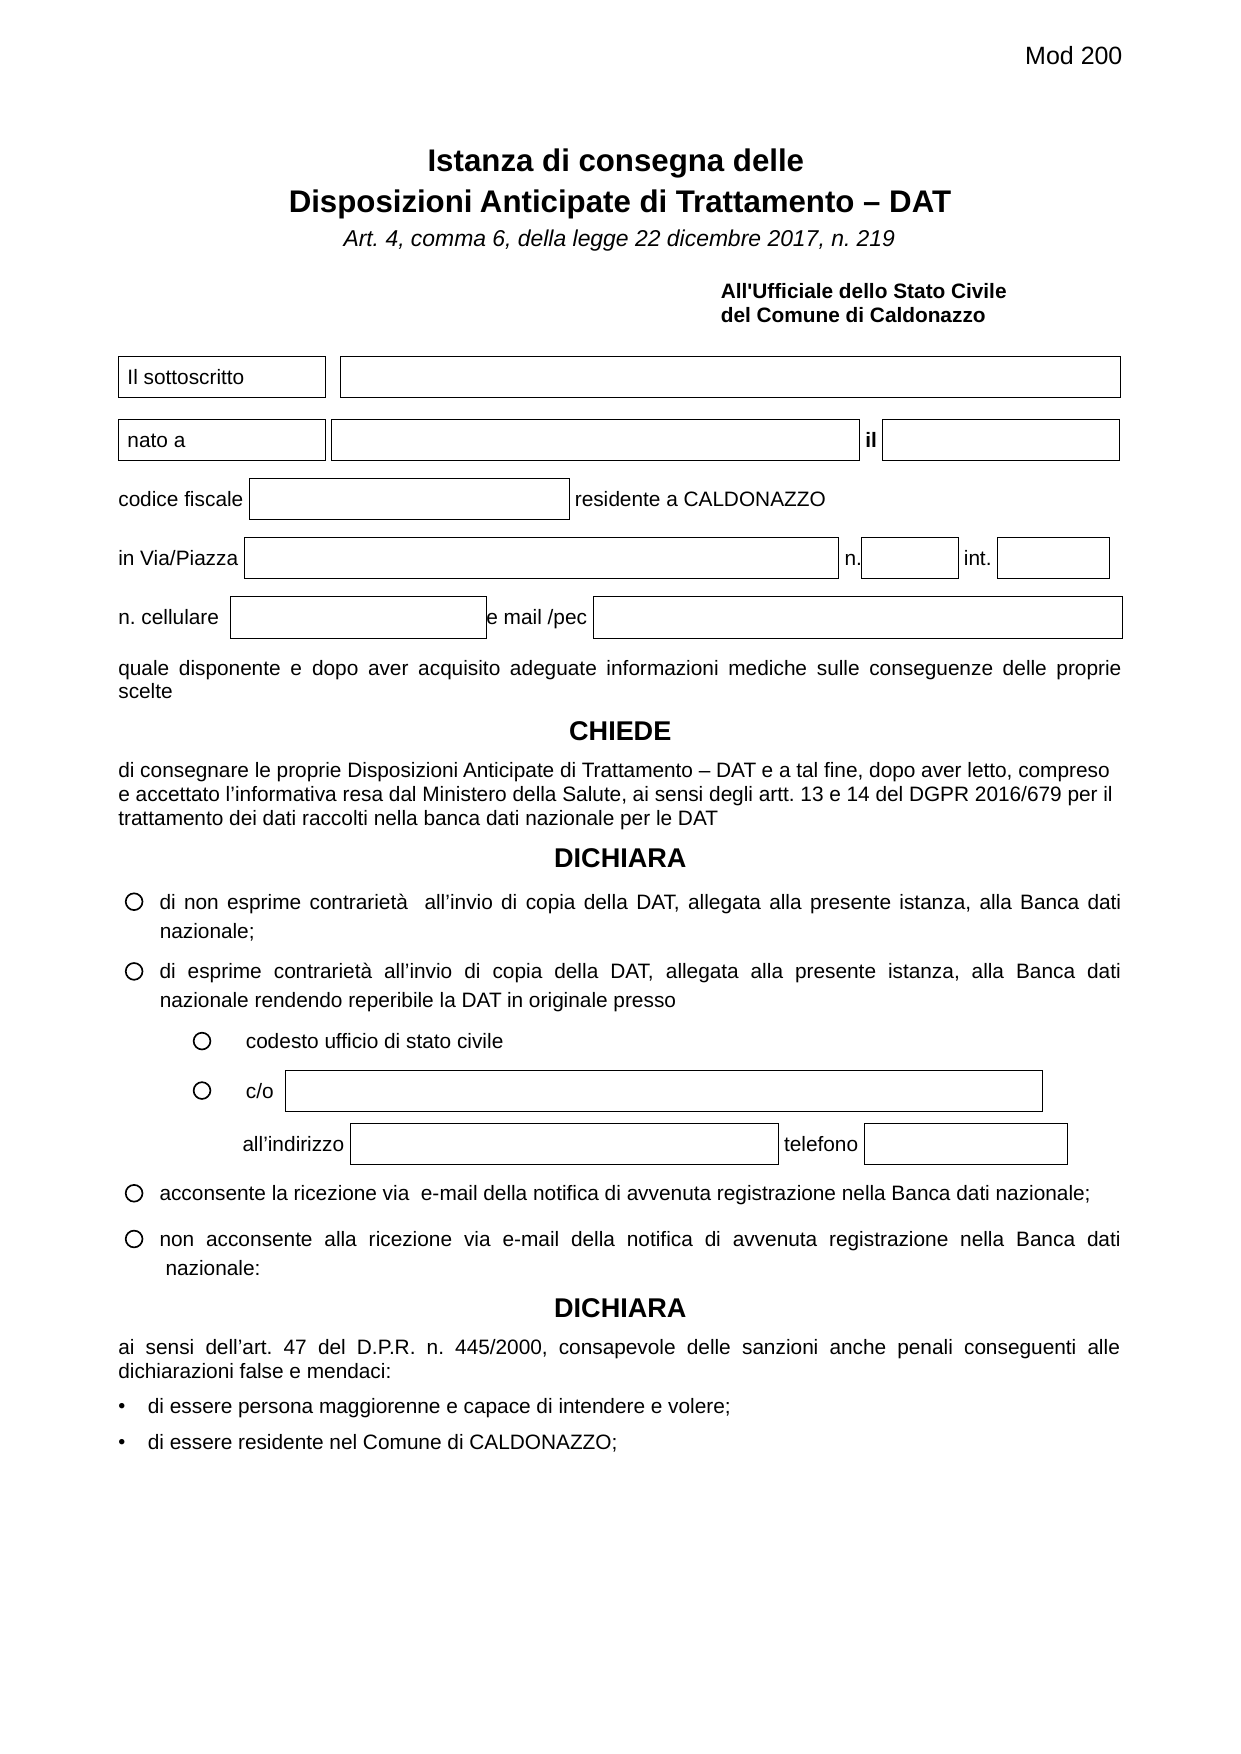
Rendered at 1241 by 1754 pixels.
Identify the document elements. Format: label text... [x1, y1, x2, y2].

text di consegnare le proprie Disposizioni Anticipate di Trattamento – DAT e a tal fine, dopo aver letto, compreso e accettato l’informativa resa dal Ministero della Salute, ai sensi degli artt. 13 e 14 del DGPR 2016/679 per il trattamento dei dati raccolti nella banca dati nazionale per le DAT [118, 758, 1122, 830]
text [1043, 1070, 1122, 1111]
text DICHIARA [118, 1292, 1122, 1323]
text n. [839, 537, 861, 578]
text [326, 419, 331, 460]
text Disposizioni Anticipate di Trattamento – DAT [118, 183, 1122, 219]
text in Via/Piazza [118, 537, 244, 578]
text il [860, 419, 882, 460]
text di esprime contrarietà all’invio di copia della DAT, allegata alla presente istanza, alla Banca dati nazionale rendendo reperibile la DAT in originale presso [124, 954, 1122, 1012]
text n. cellulare [118, 596, 230, 638]
text All'Ufficiale dello Stato Civile del Comune di Caldonazzo [721, 279, 1122, 327]
text CHIEDE [118, 715, 1122, 746]
text [118, 1024, 192, 1058]
text codesto ufficio di stato civile [246, 1024, 1122, 1058]
text residente a CALDONAZZO [570, 478, 1122, 519]
text [1068, 1123, 1122, 1164]
text non acconsente alla ricezione via e-mail della notifica di avvenuta registrazione nella Banca dati nazionale: [124, 1222, 1122, 1280]
list di essere residente nel Comune di CALDONAZZO; [118, 1430, 1122, 1454]
list di essere persona maggiorenne e capace di intendere e volere; [118, 1394, 1122, 1418]
text DICHIARA [118, 842, 1122, 873]
text di non esprime contrarietà all’invio di copia della DAT, allegata alla presente istanza, alla Banca dati nazionale; [124, 885, 1122, 943]
text [1110, 537, 1122, 578]
text c/o [118, 1070, 285, 1111]
text all’indirizzo [189, 1123, 350, 1164]
text quale disponente e dopo aver acquisito adeguate informazioni mediche sulle conseguenze delle proprie scelte [118, 655, 1122, 703]
text e mail /pec [487, 596, 593, 638]
text telefono [779, 1123, 864, 1164]
text Istanza di consegna delle [118, 142, 1122, 178]
text ai sensi dell’art. 47 del D.P.R. n. 445/2000, consapevole delle sanzioni anche penali conseguenti alle dichiarazioni false e mendaci: [118, 1335, 1122, 1383]
text codice fiscale [118, 478, 249, 519]
text int. [959, 537, 997, 578]
text Art. 4, comma 6, della legge 22 dicembre 2017, n. 219 [118, 225, 1122, 251]
text acconsente la ricezione via e-mail della notifica di avvenuta registrazione nella Banca dati nazionale; [159, 1176, 1122, 1210]
